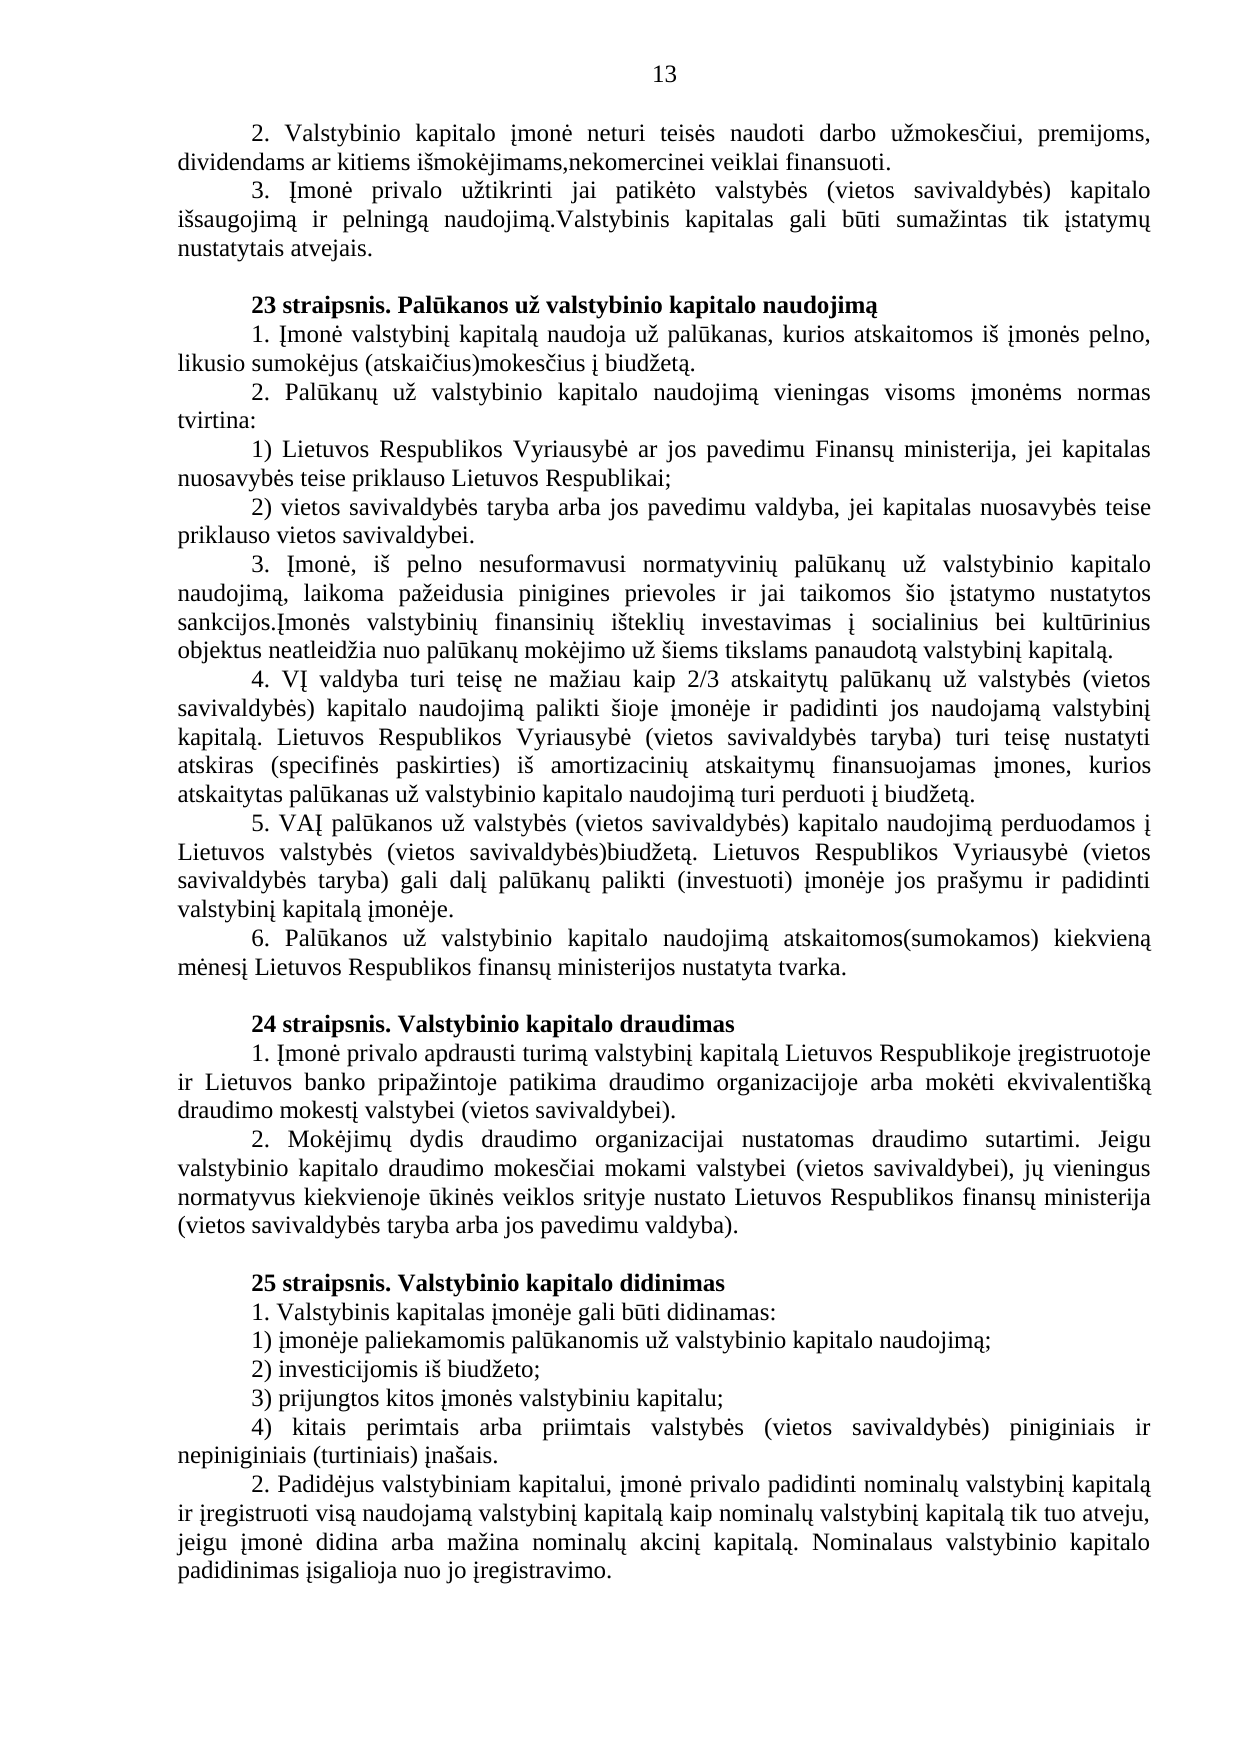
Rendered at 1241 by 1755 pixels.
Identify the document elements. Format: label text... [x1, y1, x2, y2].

text 3. Įmonė privalo užtikrinti jai patikėto valstybės (vietos savivaldybės) kapitalo išsaugojimą ir pelningą naudojimą.Valstybinis kapitalas gali būti sumažintas tik įstatymų nustatytais atvejais. [177, 176, 1152, 262]
text 2) vietos savivaldybės taryba arba jos pavedimu valdyba, jei kapitalas nuosavybės teise priklauso vietos savivaldybei. [177, 492, 1152, 549]
text 1) įmonėje paliekamomis palūkanomis už valstybinio kapitalo naudojimą; [177, 1326, 1152, 1354]
text 1. Įmonė valstybinį kapitalą naudoja už palūkanas, kurios atskaitomos iš įmonės pelno, likusio sumokėjus (atskaičius)mokesčius į biudžetą. [177, 319, 1152, 377]
text 1. Valstybinis kapitalas įmonėje gali būti didinamas: [177, 1297, 1152, 1326]
text 24 straipsnis. Valstybinio kapitalo draudimas [177, 1009, 1152, 1038]
text 4. VĮ valdyba turi teisę ne mažiau kaip 2/3 atskaitytų palūkanų už valstybės (vietos savivaldybės) kapitalo naudojimą palikti šioje įmonėje ir padidinti jos naudojamą valstybinį kapitalą. Lietuvos Respublikos Vyriausybė (vietos savivaldybės taryba) turi teisę nustatyti atskiras (specifinės paskirties) iš amortizacinių atskaitymų finansuojamas įmones, kurios atskaitytas palūkanas už valstybinio kapitalo naudojimą turi perduoti į biudžetą. [177, 664, 1152, 808]
text 6. Palūkanos už valstybinio kapitalo naudojimą atskaitomos(sumokamos) kiekvieną mėnesį Lietuvos Respublikos finansų ministerijos nustatyta tvarka. [177, 923, 1152, 981]
text 2. Padidėjus valstybiniam kapitalui, įmonė privalo padidinti nominalų valstybinį kapitalą ir įregistruoti visą naudojamą valstybinį kapitalą kaip nominalų valstybinį kapitalą tik tuo atveju, jeigu įmonė didina arba mažina nominalų akcinį kapitalą. Nominalaus valstybinio kapitalo padidinimas įsigalioja nuo jo įregistravimo. [177, 1469, 1152, 1584]
text 3. Įmonė, iš pelno nesuformavusi normatyvinių palūkanų už valstybinio kapitalo naudojimą, laikoma pažeidusia pinigines prievoles ir jai taikomos šio įstatymo nustatytos sankcijos.Įmonės valstybinių finansinių išteklių investavimas į socialinius bei kultūrinius objektus neatleidžia nuo palūkanų mokėjimo už šiems tikslams panaudotą valstybinį kapitalą. [177, 549, 1152, 664]
text 1) Lietuvos Respublikos Vyriausybė ar jos pavedimu Finansų ministerija, jei kapitalas nuosavybės teise priklauso Lietuvos Respublikai; [177, 434, 1152, 492]
text 2) investicijomis iš biudžeto; [177, 1354, 1152, 1383]
text 5. VAĮ palūkanos už valstybės (vietos savivaldybės) kapitalo naudojimą perduodamos į Lietuvos valstybės (vietos savivaldybės)biudžetą. Lietuvos Respublikos Vyriausybė (vietos savivaldybės taryba) gali dalį palūkanų palikti (investuoti) įmonėje jos prašymu ir padidinti valstybinį kapitalą įmonėje. [177, 808, 1152, 923]
text 25 straipsnis. Valstybinio kapitalo didinimas [177, 1268, 1152, 1297]
text 3) prijungtos kitos įmonės valstybiniu kapitalu; [177, 1383, 1152, 1412]
text 2. Mokėjimų dydis draudimo organizacijai nustatomas draudimo sutartimi. Jeigu valstybinio kapitalo draudimo mokesčiai mokami valstybei (vietos savivaldybei), jų vieningus normatyvus kiekvienoje ūkinės veiklos srityje nustato Lietuvos Respublikos finansų ministerija (vietos savivaldybės taryba arba jos pavedimu valdyba). [177, 1124, 1152, 1239]
text 23 straipsnis. Palūkanos už valstybinio kapitalo naudojimą [177, 291, 1152, 319]
text 2. Valstybinio kapitalo įmonė neturi teisės naudoti darbo užmokesčiui, premijoms, dividendams ar kitiems išmokėjimams,nekomercinei veiklai finansuoti. [177, 118, 1152, 176]
text 1. Įmonė privalo apdrausti turimą valstybinį kapitalą Lietuvos Respublikoje įregistruotoje ir Lietuvos banko pripažintoje patikima draudimo organizacijoje arba mokėti ekvivalentišką draudimo mokestį valstybei (vietos savivaldybei). [177, 1038, 1152, 1124]
text 4) kitais perimtais arba priimtais valstybės (vietos savivaldybės) piniginiais ir nepiniginiais (turtiniais) įnašais. [177, 1412, 1152, 1469]
text 2. Palūkanų už valstybinio kapitalo naudojimą vieningas visoms įmonėms normas tvirtina: [177, 377, 1152, 434]
